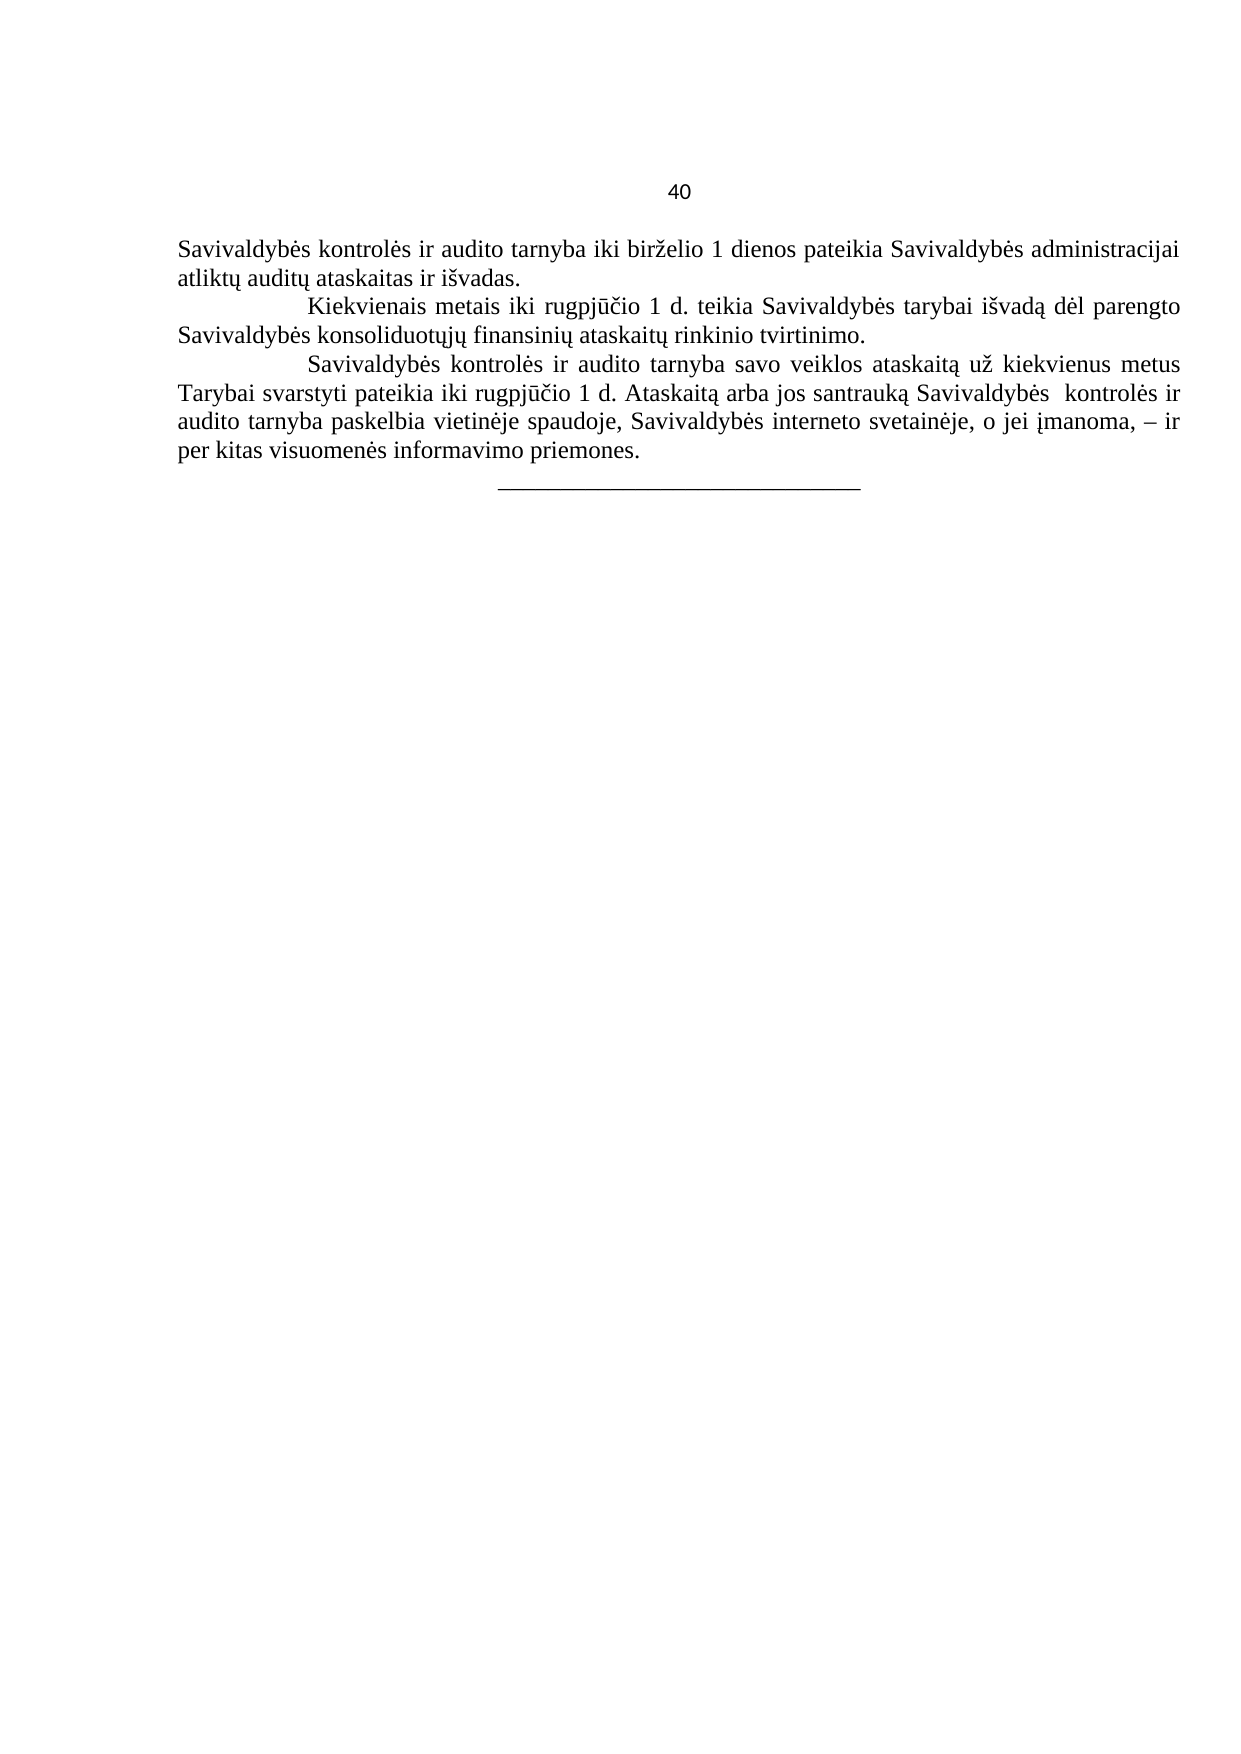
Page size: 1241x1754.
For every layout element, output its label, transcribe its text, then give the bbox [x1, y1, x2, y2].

text _____________________________ [177, 464, 1181, 493]
text Kiekvienais metais iki rugpjūčio 1 d. teikia Savivaldybės tarybai išvadą dėl parengto Savivaldybės konsoliduotųjų finansinių ataskaitų rinkinio tvirtinimo. [177, 291, 1181, 349]
text Savivaldybės kontrolės ir audito tarnyba savo veiklos ataskaitą už kiekvienus metus Tarybai svarstyti pateikia iki rugpjūčio 1 d. Ataskaitą arba jos santrauką Savivaldybės kontrolės ir audito tarnyba paskelbia vietinėje spaudoje, Savivaldybės interneto svetainėje, o jei įmanoma, – ir per kitas visuomenės informavimo priemones. [177, 349, 1181, 464]
text Savivaldybės kontrolės ir audito tarnyba iki birželio 1 dienos pateikia Savivaldybės administracijai atliktų auditų ataskaitas ir išvadas. [177, 234, 1181, 291]
